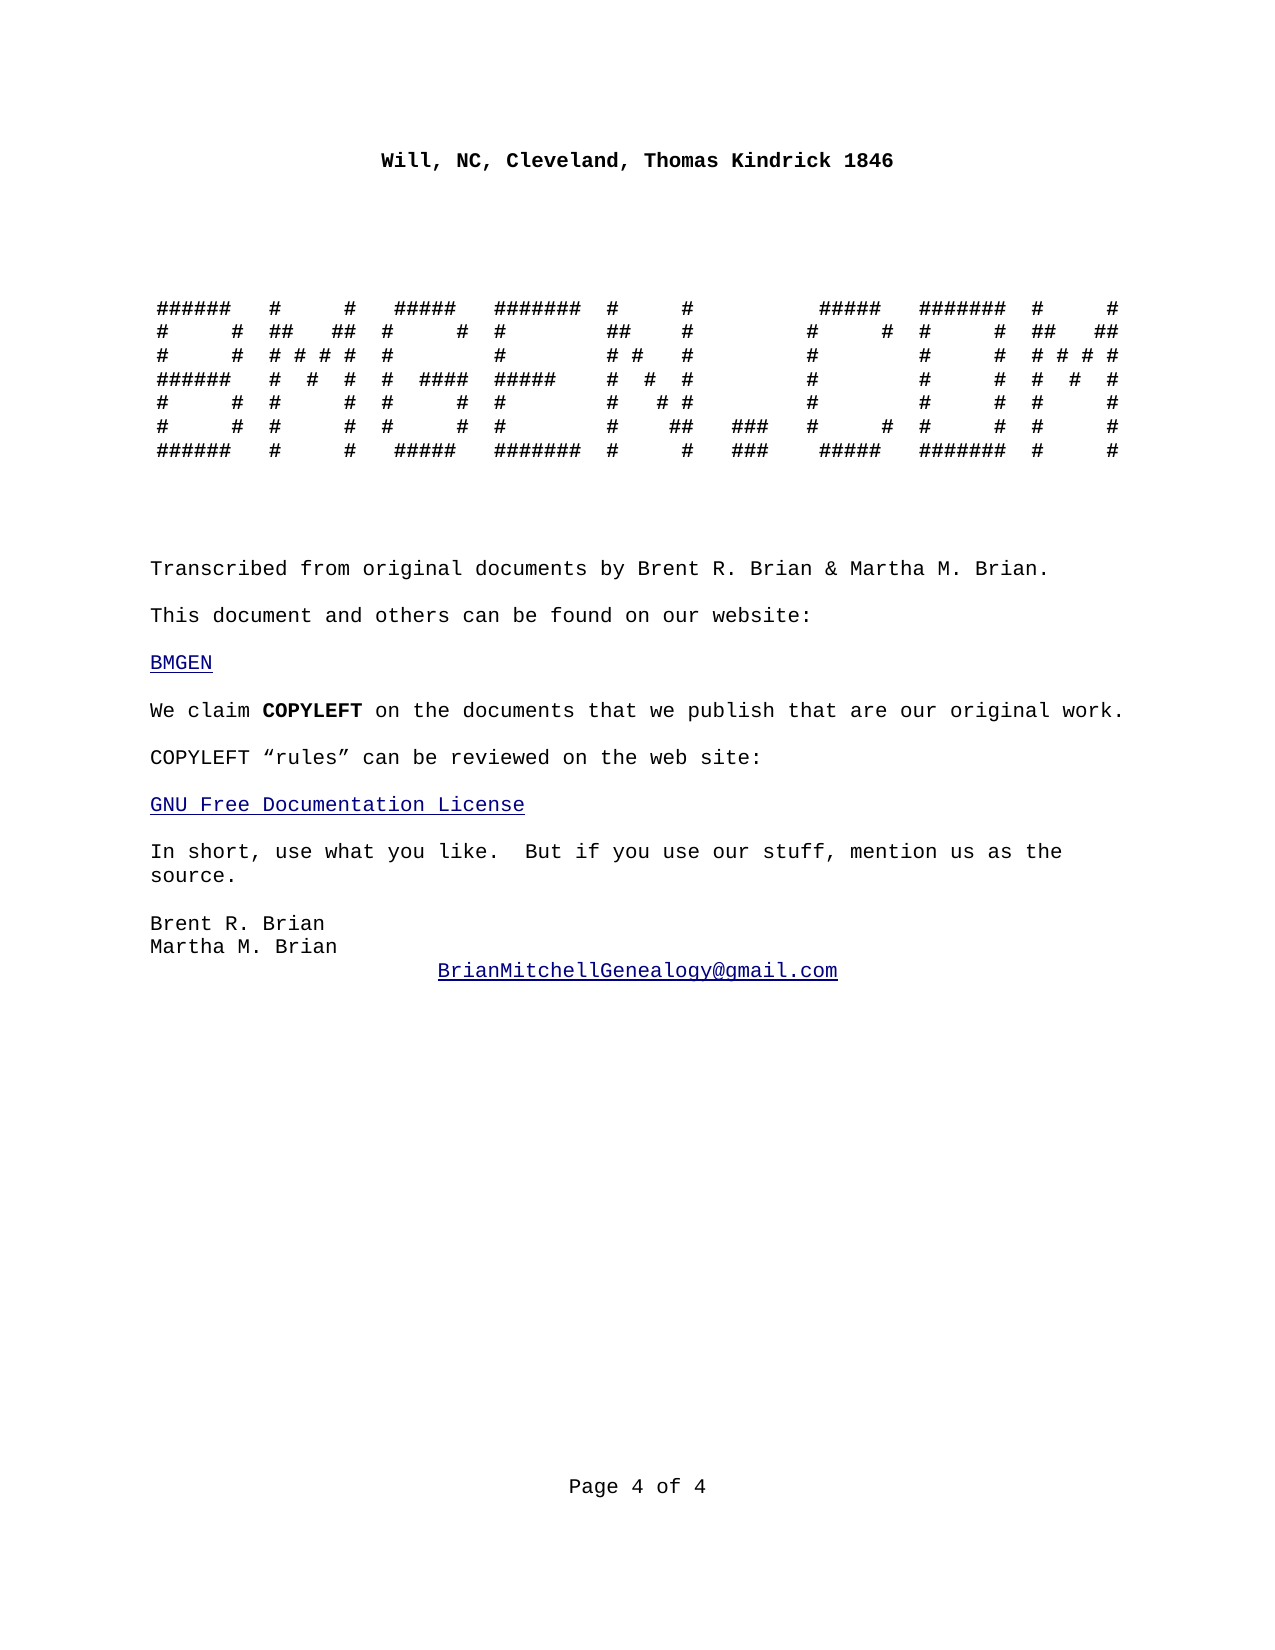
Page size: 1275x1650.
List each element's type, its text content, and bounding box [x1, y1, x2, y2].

text ###### # # # # #### ##### # # # # # # # # # [150, 369, 1125, 392]
text # # # # # # # # ## ### # # # # # # [150, 416, 1125, 439]
text # # ## ## # # # ## # # # # # ## ## [150, 321, 1125, 345]
text BrianMitchellGenealogy@gmail.com [150, 960, 1125, 983]
text In short, use what you like. But if you use our stuff, mention us as the source. [150, 842, 1125, 889]
text # # # # # # # # # # # # # # # # # # [150, 345, 1125, 369]
text We claim COPYLEFT on the documents that we publish that are our original work. [150, 700, 1125, 723]
text Transcribed from original documents by Brent R. Brian & Martha M. Brian. [150, 558, 1125, 581]
text BMGEN [150, 652, 1125, 676]
text # # # # # # # # # # # # # # # [150, 392, 1125, 416]
text GNU Free Documentation License [150, 794, 1125, 818]
text ###### # # ##### ####### # # ##### ####### # # [150, 298, 1125, 321]
text Martha M. Brian [150, 936, 1125, 960]
text ###### # # ##### ####### # # ### ##### ####### # # [150, 439, 1125, 463]
text This document and others can be found on our website: [150, 605, 1125, 629]
text COPYLEFT “rules” can be reviewed on the web site: [150, 747, 1125, 771]
text Brent R. Brian [150, 912, 1125, 936]
